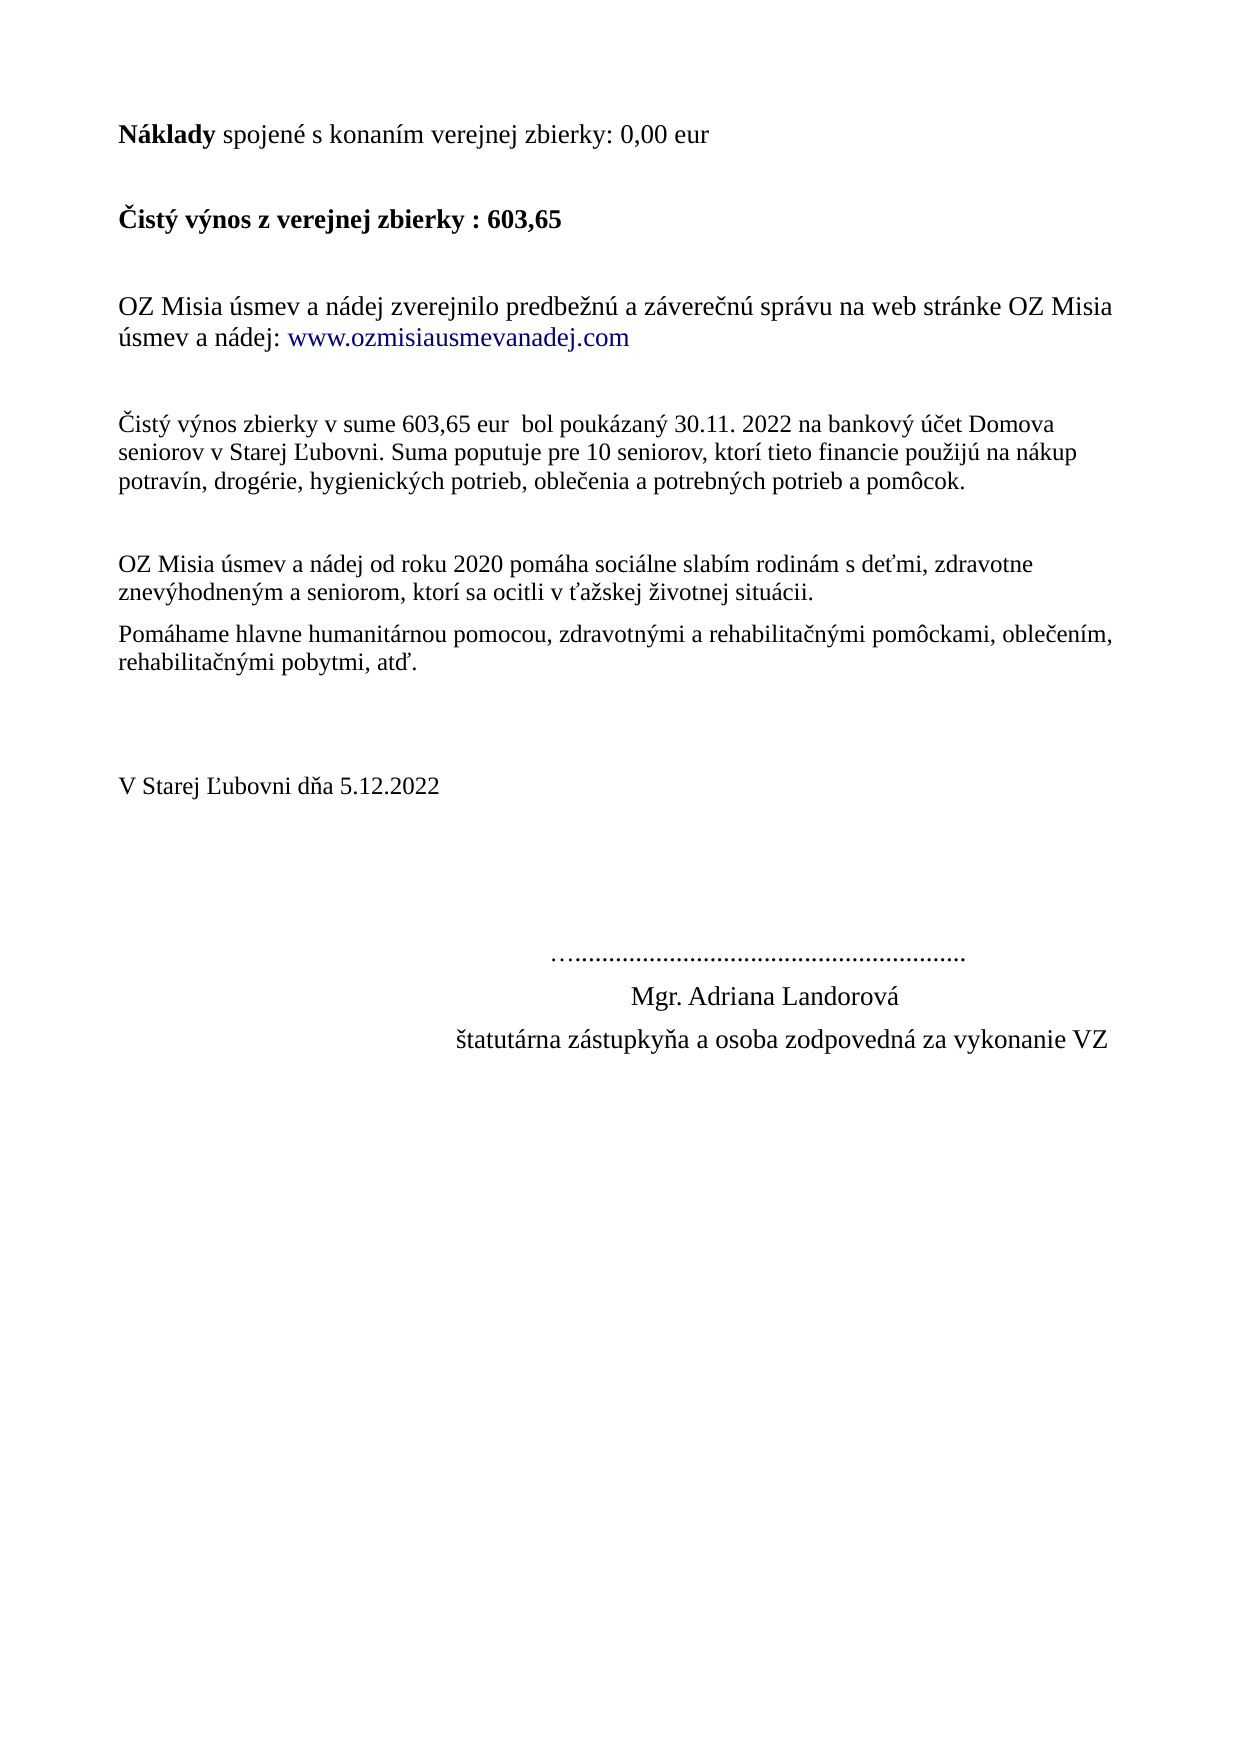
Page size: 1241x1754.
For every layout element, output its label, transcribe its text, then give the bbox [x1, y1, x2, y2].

text Mgr. Adriana Landorová [118, 980, 1122, 1011]
text Pomáhame hlavne humanitárnou pomocou, zdravotnými a rehabilitačnými pomôckami, oblečením, rehabilitačnými pobytmi, atď. [118, 619, 1122, 676]
text V Starej Ľubovni dňa 5.12.2022 [118, 771, 1122, 800]
text Čistý výnos zbierky v sume 603,65 eur bol poukázaný 30.11. 2022 na bankový účet Domova seniorov v Starej Ľubovni. Suma poputuje pre 10 seniorov, ktorí tieto financie použijú na nákup potravín, drogérie, hygienických potrieb, oblečenia a potrebných potrieb a pomôcok. [118, 409, 1122, 495]
text štatutárna zástupkyňa a osoba zodpovedná za vykonanie VZ [118, 1023, 1122, 1055]
text OZ Misia úsmev a nádej od roku 2020 pomáha sociálne slabím rodinám s deťmi, zdravotne znevýhodneným a seniorom, ktorí sa ocitli v ťažskej životnej situácii. [118, 549, 1122, 606]
text ….......................................................... [118, 936, 1122, 967]
text OZ Misia úsmev a nádej zverejnilo predbežnú a záverečnú správu na web stránke OZ Misia úsmev a nádej: www.ozmisiausmevanadej.com [118, 290, 1122, 353]
text Čistý výnos z verejnej zbierky : 603,65 [118, 203, 1122, 234]
text Náklady spojené s konaním verejnej zbierky: 0,00 eur [118, 118, 1122, 149]
